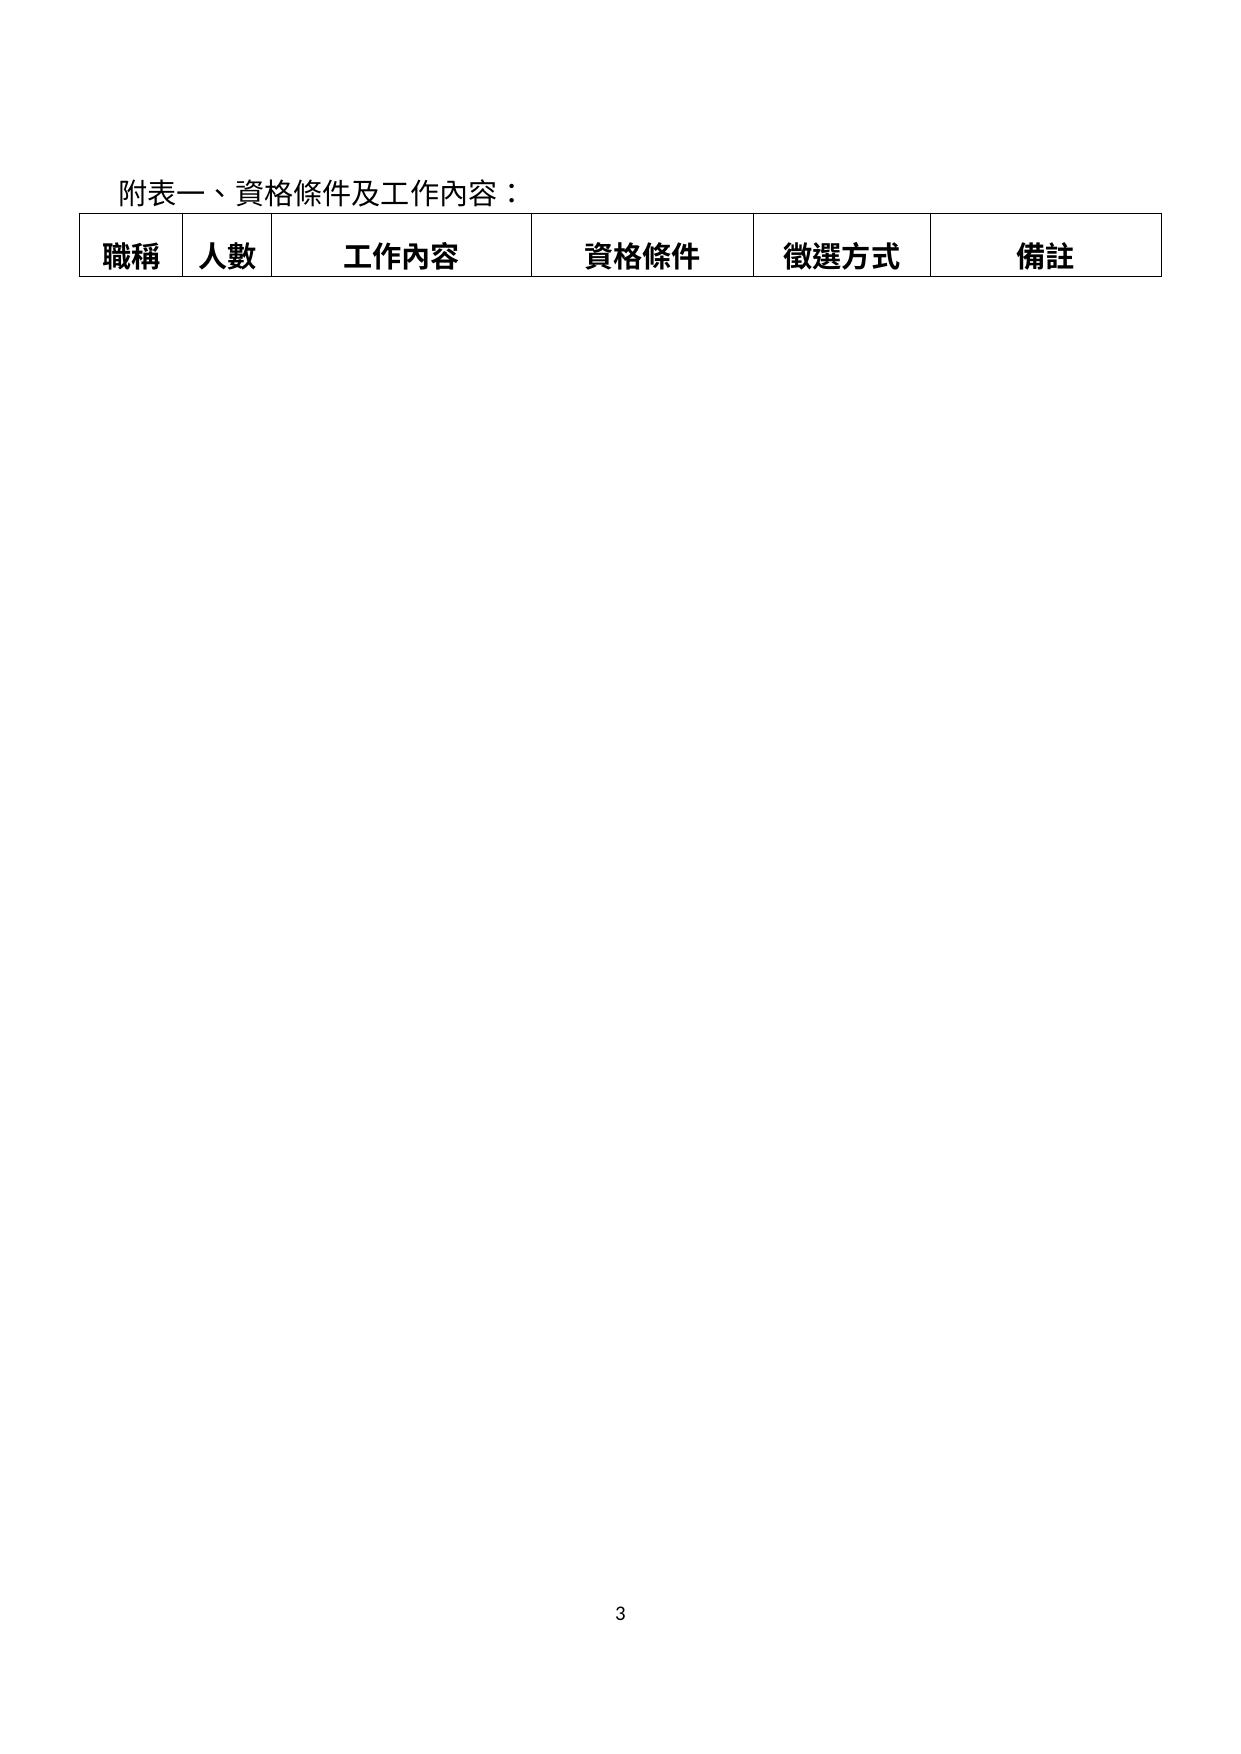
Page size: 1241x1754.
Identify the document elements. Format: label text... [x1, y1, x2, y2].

table_header 徵選方式 [754, 214, 930, 276]
table_header 人數 [183, 214, 271, 276]
text 附表一、資格條件及工作內容： [118, 150, 1122, 212]
table_header 職稱 [80, 214, 182, 276]
table_header 備註 [931, 214, 1161, 276]
table_header 工作內容 [272, 214, 531, 276]
table_header 資格條件 [532, 214, 753, 276]
